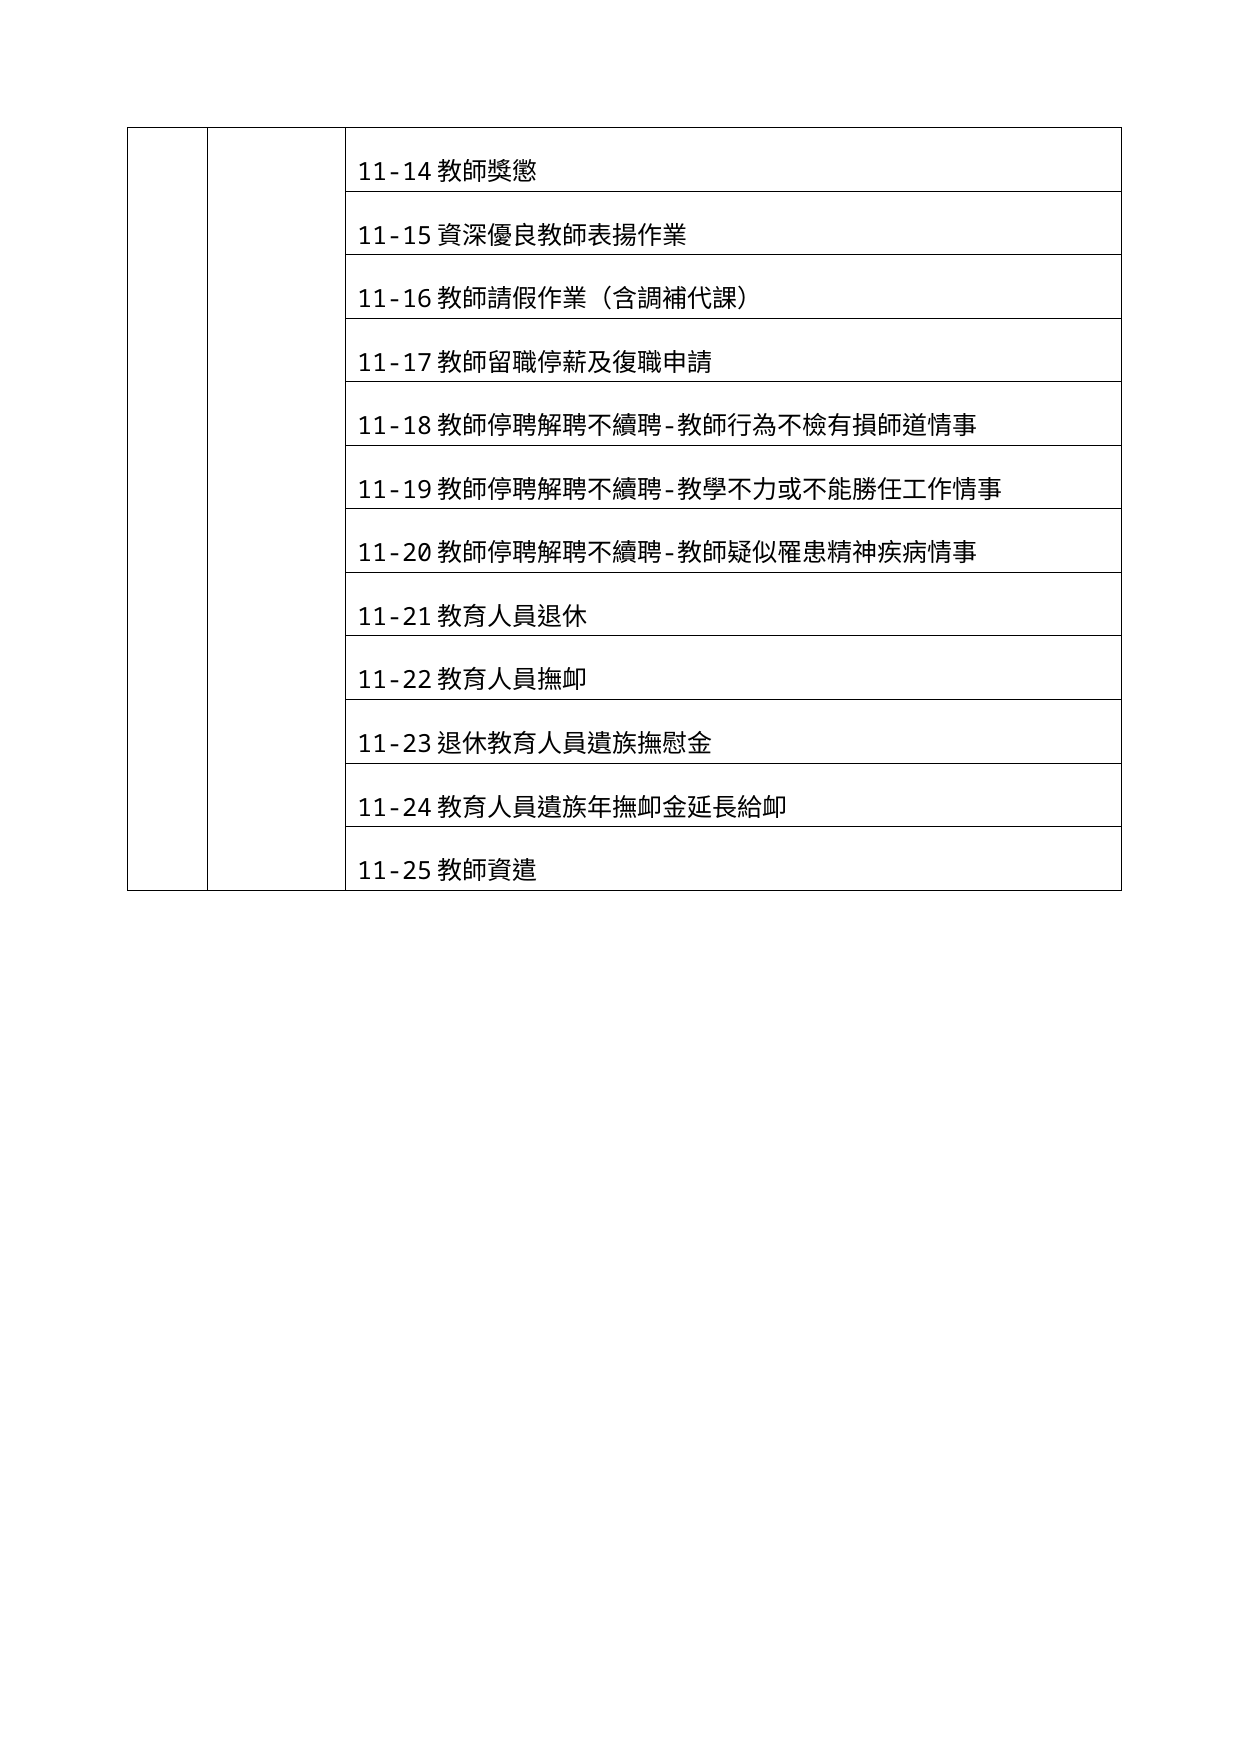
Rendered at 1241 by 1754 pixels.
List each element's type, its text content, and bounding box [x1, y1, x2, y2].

table_cell 11-23退休教育人員遺族撫慰金 [346, 700, 1121, 762]
table_cell 11-19教師停聘解聘不續聘-教學不力或不能勝任工作情事 [346, 446, 1121, 508]
table_cell 11-15資深優良教師表揚作業 [346, 192, 1121, 254]
table_cell 11-21教育人員退休 [346, 573, 1121, 635]
table_cell 11-20教師停聘解聘不續聘-教師疑似罹患精神疾病情事 [346, 509, 1121, 572]
table_cell 11-16教師請假作業（含調補代課） [346, 255, 1121, 318]
table_cell 11-14教師獎懲 [346, 128, 1121, 191]
table_cell 11-17教師留職停薪及復職申請 [346, 319, 1121, 381]
table_cell 11-22教育人員撫卹 [346, 636, 1121, 699]
table_cell [208, 128, 345, 889]
table_cell [128, 128, 207, 889]
table_cell 11-18教師停聘解聘不續聘-教師行為不檢有損師道情事 [346, 382, 1121, 445]
table_cell 11-25教師資遣 [346, 827, 1121, 889]
table_cell 11-24教育人員遺族年撫卹金延長給卹 [346, 764, 1121, 826]
